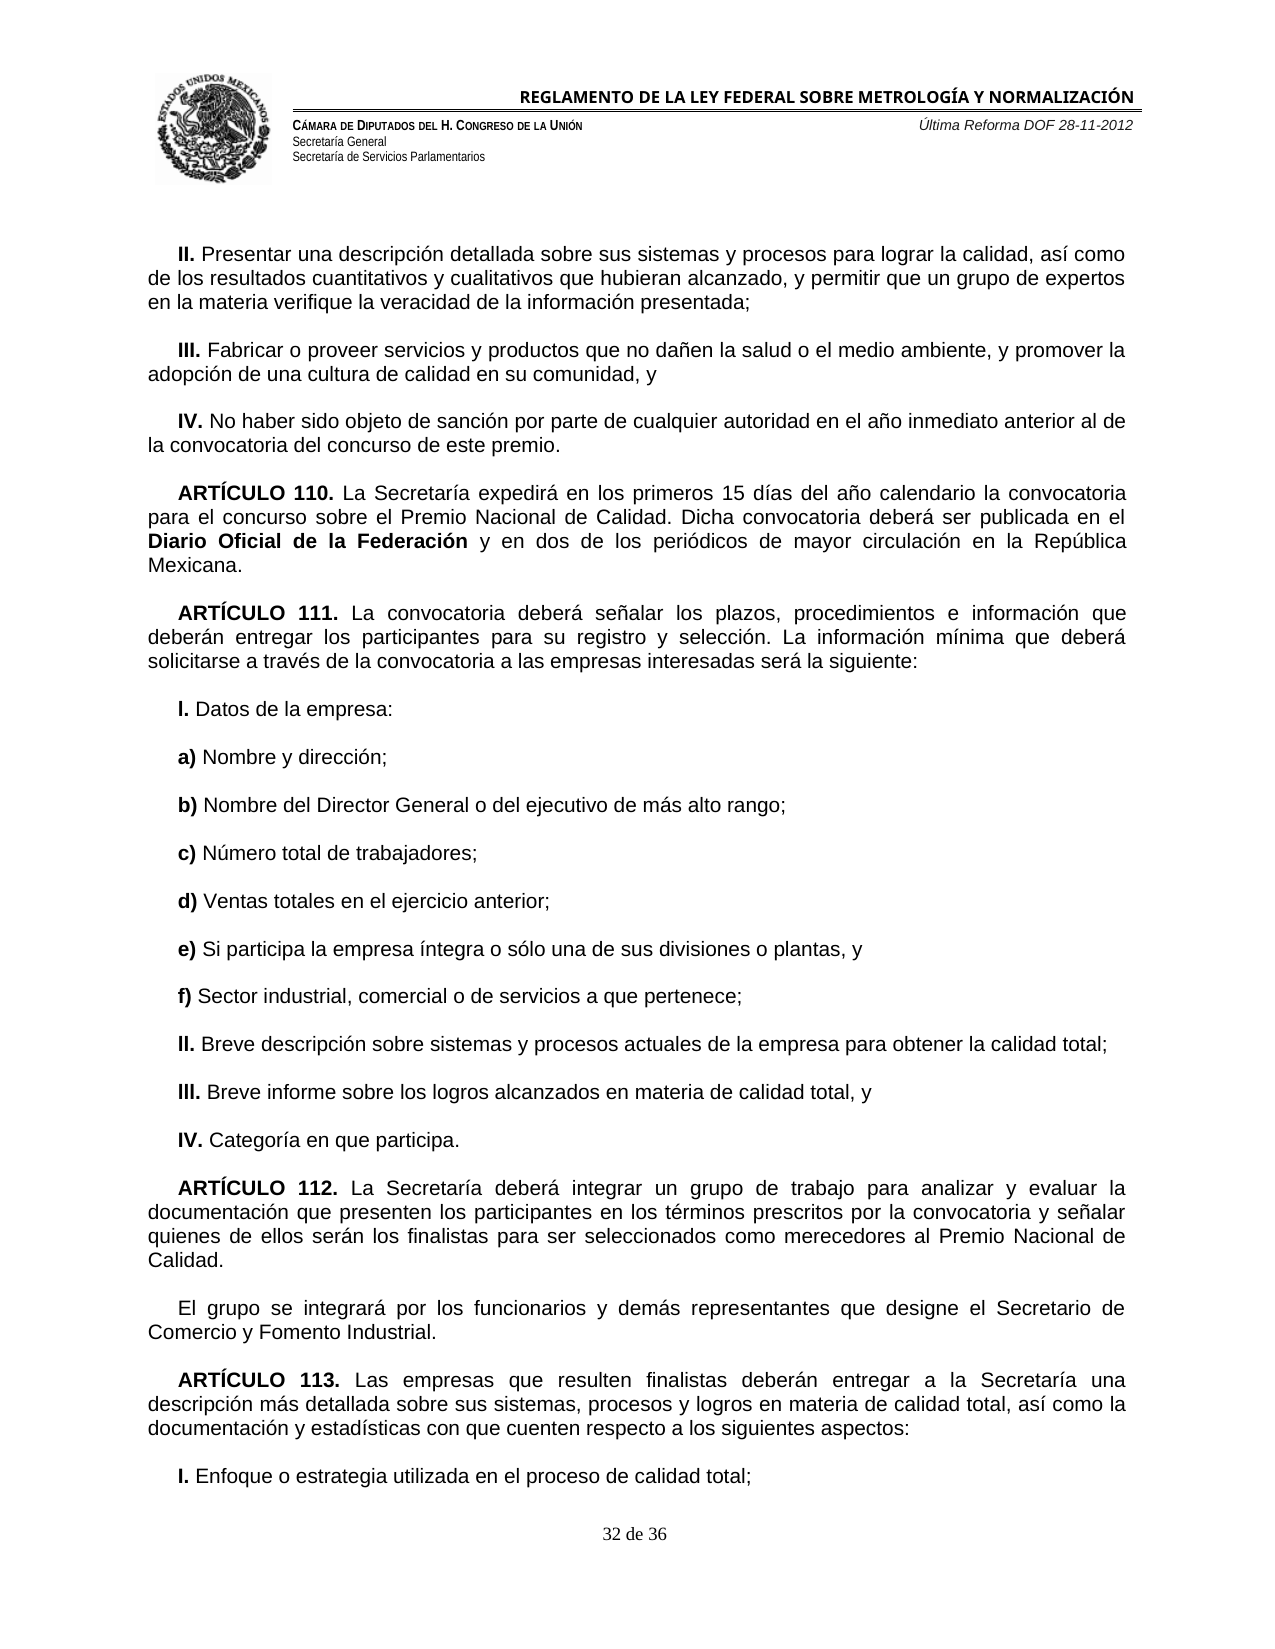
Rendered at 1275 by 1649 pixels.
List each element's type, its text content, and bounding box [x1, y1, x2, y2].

text I. Enfoque o estrategia utilizada en el proceso de calidad total; [148, 1463, 1127, 1487]
text a) Nombre y dirección; [148, 745, 1127, 769]
text ARTÍCULO 112. La Secretaría deberá integrar un grupo de trabajo para analizar y evaluar la documentación que presenten los participantes en los términos prescritos por la convocatoria y señalar quienes de ellos serán los finalistas para ser seleccionados como merecedores al Premio Nacional de Calidad. [148, 1176, 1127, 1272]
text d) Ventas totales en el ejercicio anterior; [148, 888, 1127, 912]
text IV. No haber sido objeto de sanción por parte de cualquier autoridad en el año inmediato anterior al de la convocatoria del concurso de este premio. [148, 409, 1127, 457]
text II. Presentar una descripción detallada sobre sus sistemas y procesos para lograr la calidad, así como de los resultados cuantitativos y cualitativos que hubieran alcanzado, y permitir que un grupo de expertos en la materia verifique la veracidad de la información presentada; [148, 242, 1127, 313]
text El grupo se integrará por los funcionarios y demás representantes que designe el Secretario de Comercio y Fomento Industrial. [148, 1296, 1127, 1344]
text c) Número total de trabajadores; [148, 841, 1127, 864]
text ARTÍCULO 111. La convocatoria deberá señalar los plazos, procedimientos e información que deberán entregar los participantes para su registro y selección. La información mínima que deberá solicitarse a través de la convocatoria a las empresas interesadas será la siguiente: [148, 601, 1127, 673]
text ARTÍCULO 110. La Secretaría expedirá en los primeros 15 días del año calendario la convocatoria para el concurso sobre el Premio Nacional de Calidad. Dicha convocatoria deberá ser publicada en el Diario Oficial de la Federación y en dos de los periódicos de mayor circulación en la República Mexicana. [148, 481, 1127, 577]
text e) Si participa la empresa íntegra o sólo una de sus divisiones o plantas, y [148, 936, 1127, 960]
text l. Datos de la empresa: [148, 697, 1127, 721]
text lll. Breve informe sobre los logros alcanzados en materia de calidad total, y [148, 1080, 1127, 1104]
text ll. Breve descripción sobre sistemas y procesos actuales de la empresa para obtener la calidad total; [148, 1032, 1127, 1056]
text f) Sector industrial, comercial o de servicios a que pertenece; [148, 984, 1127, 1008]
text ARTÍCULO 113. Las empresas que resulten finalistas deberán entregar a la Secretaría una descripción más detallada sobre sus sistemas, procesos y logros en materia de calidad total, así como la documentación y estadísticas con que cuenten respecto a los siguientes aspectos: [148, 1368, 1127, 1439]
text III. Fabricar o proveer servicios y productos que no dañen la salud o el medio ambiente, y promover la adopción de una cultura de calidad en su comunidad, y [148, 337, 1127, 385]
text IV. Categoría en que participa. [148, 1128, 1127, 1152]
text b) Nombre del Director General o del ejecutivo de más alto rango; [148, 793, 1127, 817]
